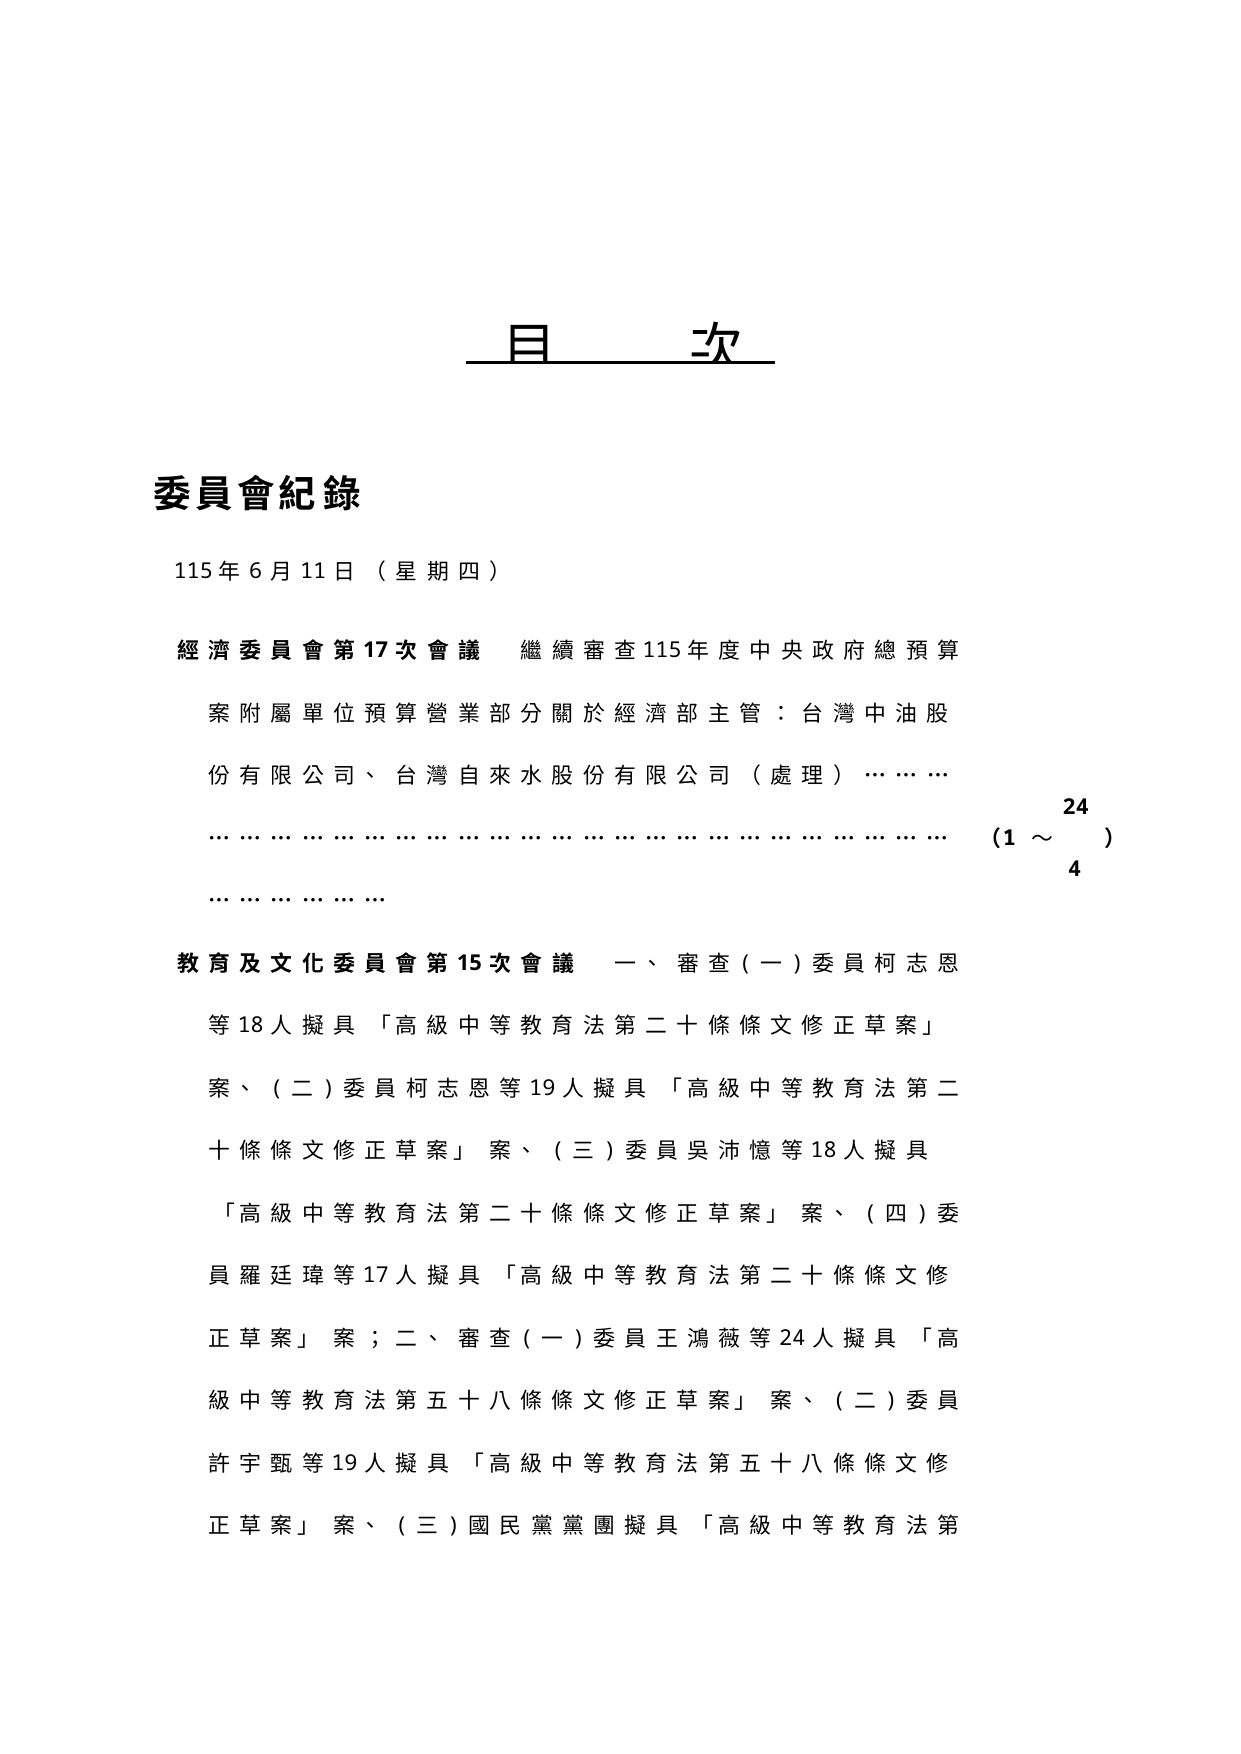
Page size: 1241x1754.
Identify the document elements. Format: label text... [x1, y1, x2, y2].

table_cell [1053, 931, 1091, 1556]
table_cell 教育及文化委員會第15次會議 一、審查(一)委員柯志恩等18人擬具「高級中等教育法第二十條條文修正草案」案、(二)委員柯志恩等19人擬具「高級中等教育法第二十條條文修正草案」案、(三)委員吳沛憶等18人擬具「高級中等教育法第二十條條文修正草案」案、(四)委員羅廷瑋等17人擬具「高級中等教育法第二十條條文修正草案」案；二、審查(一)委員王鴻薇等24人擬具「高級中等教育法第五十八條條文修正草案」案、(二)委員許宇甄等19人擬具「高級中等教育法第五十八條條文修正草案」案、(三)國民黨黨團擬具「高級中等教育法第 [150, 931, 967, 1556]
table_cell （ [967, 618, 986, 931]
table_cell 經濟委員會第17次會議 繼續審查115年度中央政府總預算案附屬單位預算營業部分關於經濟部主管：台灣中油股份有限公司、台灣自來水股份有限公司（處理）……………………………………………………………………………………… [150, 618, 967, 931]
table_cell 1 [986, 618, 1023, 931]
table_cell [1023, 931, 1053, 1556]
table_header 委員會紀錄 115年6月11日（星期四） [150, 443, 1108, 618]
table_cell （ [967, 931, 986, 1556]
table_cell 244 [1053, 618, 1091, 931]
table_cell ） [1091, 931, 1108, 1556]
table_header 目 次 [466, 281, 774, 361]
table_cell 245 [986, 931, 1023, 1556]
table_cell ） [1091, 618, 1108, 931]
table_cell ～ [1023, 618, 1053, 931]
